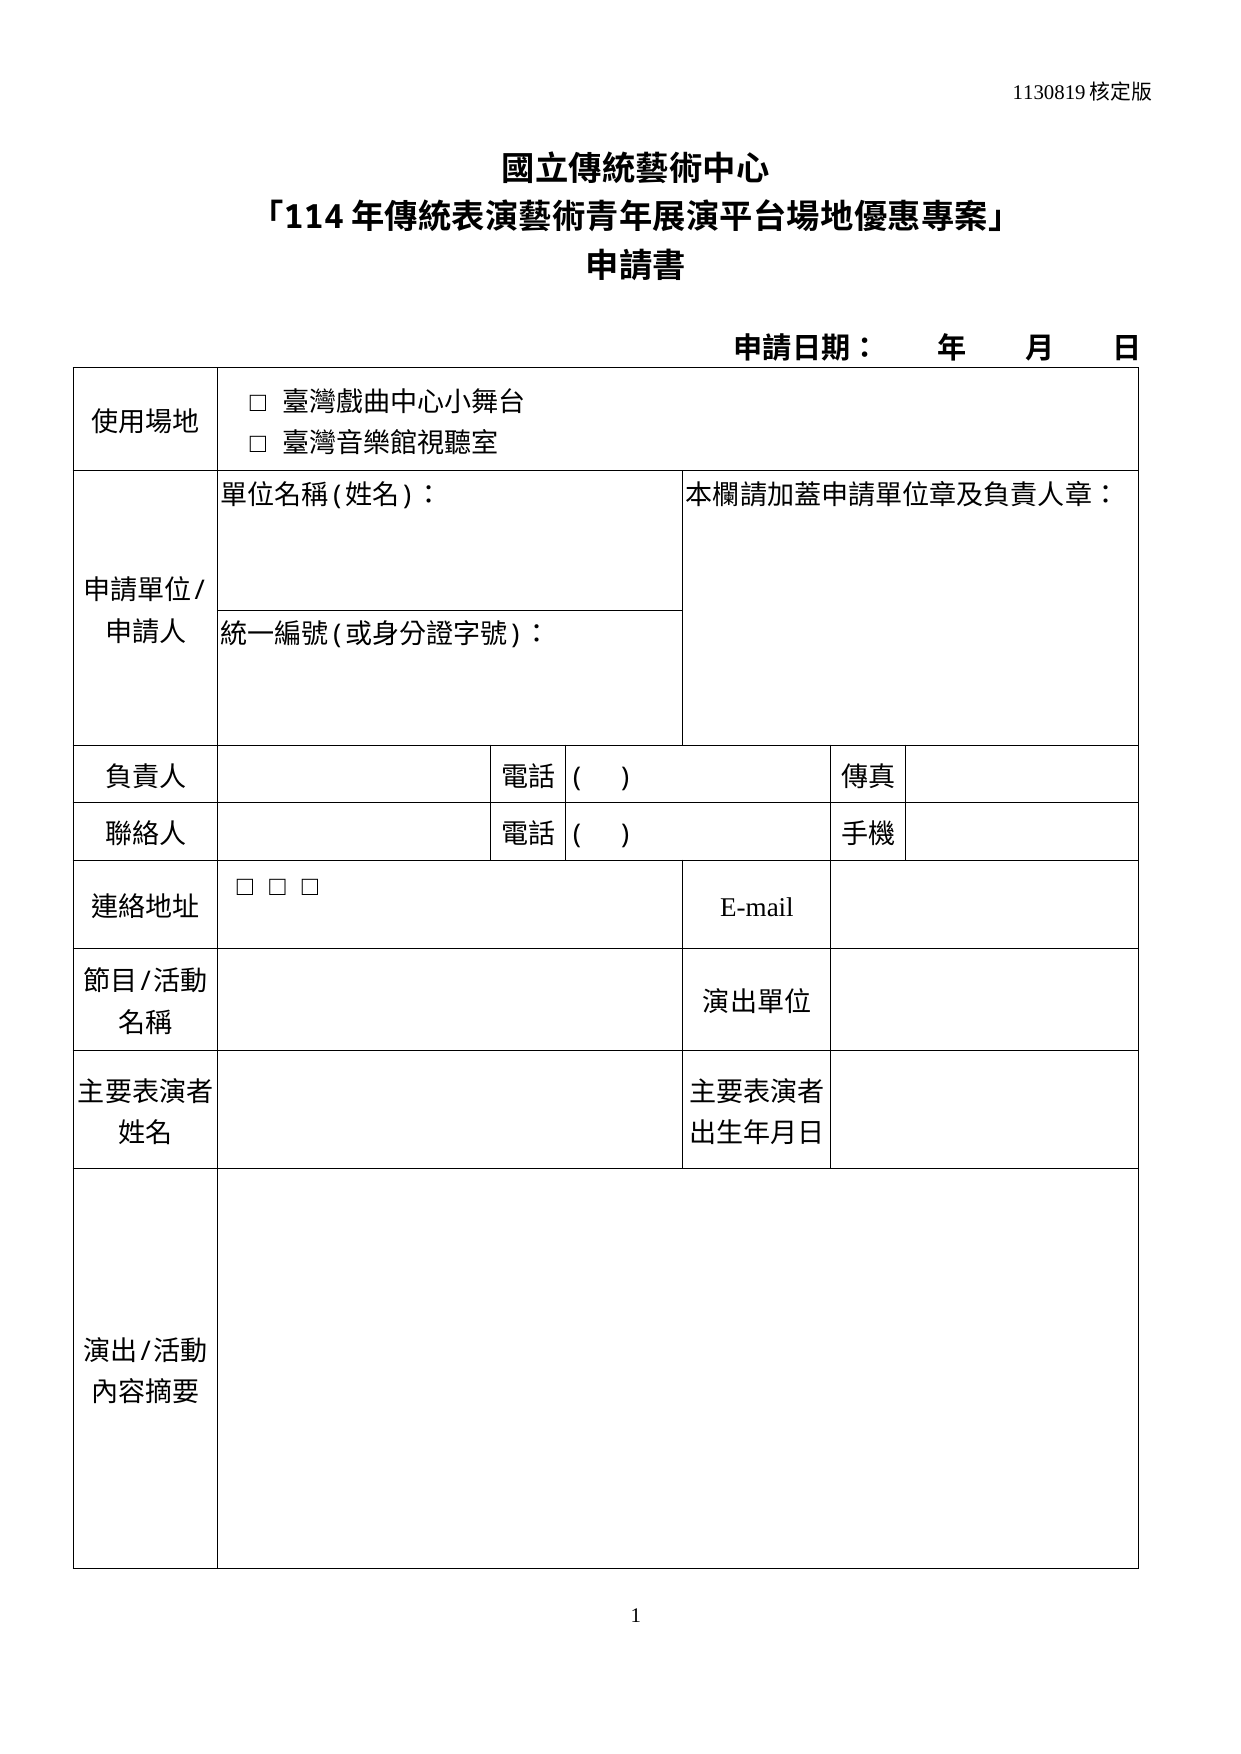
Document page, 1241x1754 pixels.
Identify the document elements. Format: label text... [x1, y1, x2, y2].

table_cell 演出單位 [683, 949, 830, 1049]
table_cell [218, 1169, 1138, 1567]
table_cell 負責人 [74, 746, 217, 802]
table_cell 申請單位/ 申請人 [74, 471, 217, 744]
table_cell E-mail [683, 861, 830, 948]
table_cell 本欄請加蓋申請單位章及負責人章： [683, 471, 1138, 744]
table_header □ 臺灣戲曲中心小舞台 □ 臺灣音樂館視聽室 [218, 368, 1138, 470]
table_cell 電話 [491, 803, 565, 859]
table_cell [831, 861, 1138, 948]
table_cell 單位名稱(姓名)： [218, 471, 682, 609]
table_cell 主要表演者出生年月日 [683, 1051, 830, 1168]
text 國立傳統藝術中心 [119, 142, 1152, 190]
table_cell [906, 746, 1138, 802]
table_cell □ □ □ [218, 861, 682, 948]
table_cell ( ) [566, 746, 830, 802]
table_cell [218, 746, 490, 802]
table_cell [218, 803, 490, 859]
table_cell [831, 949, 1138, 1049]
table_header 使用場地 [74, 368, 217, 470]
table_cell [831, 1051, 1138, 1168]
table_cell 聯絡人 [74, 803, 217, 859]
table_cell ( ) [566, 803, 830, 859]
table_cell 傳真 [831, 746, 905, 802]
table_cell [906, 803, 1138, 859]
text 「114年傳統表演藝術青年展演平台場地優惠專案」 [119, 190, 1152, 238]
table_cell 節目/活動 名稱 [74, 949, 217, 1049]
table_cell 統一編號(或身分證字號)： [218, 611, 682, 744]
table_cell [218, 949, 682, 1049]
table_cell 主要表演者姓名 [74, 1051, 217, 1168]
table_cell [218, 1051, 682, 1168]
text 申請書 [119, 238, 1152, 287]
table_cell 手機 [831, 803, 905, 859]
table_cell 連絡地址 [74, 861, 217, 948]
table_cell 電話 [491, 746, 565, 802]
table_cell 演出/活動 內容摘要 [74, 1169, 217, 1567]
text 申請日期： 年 月 日 [119, 325, 1142, 367]
